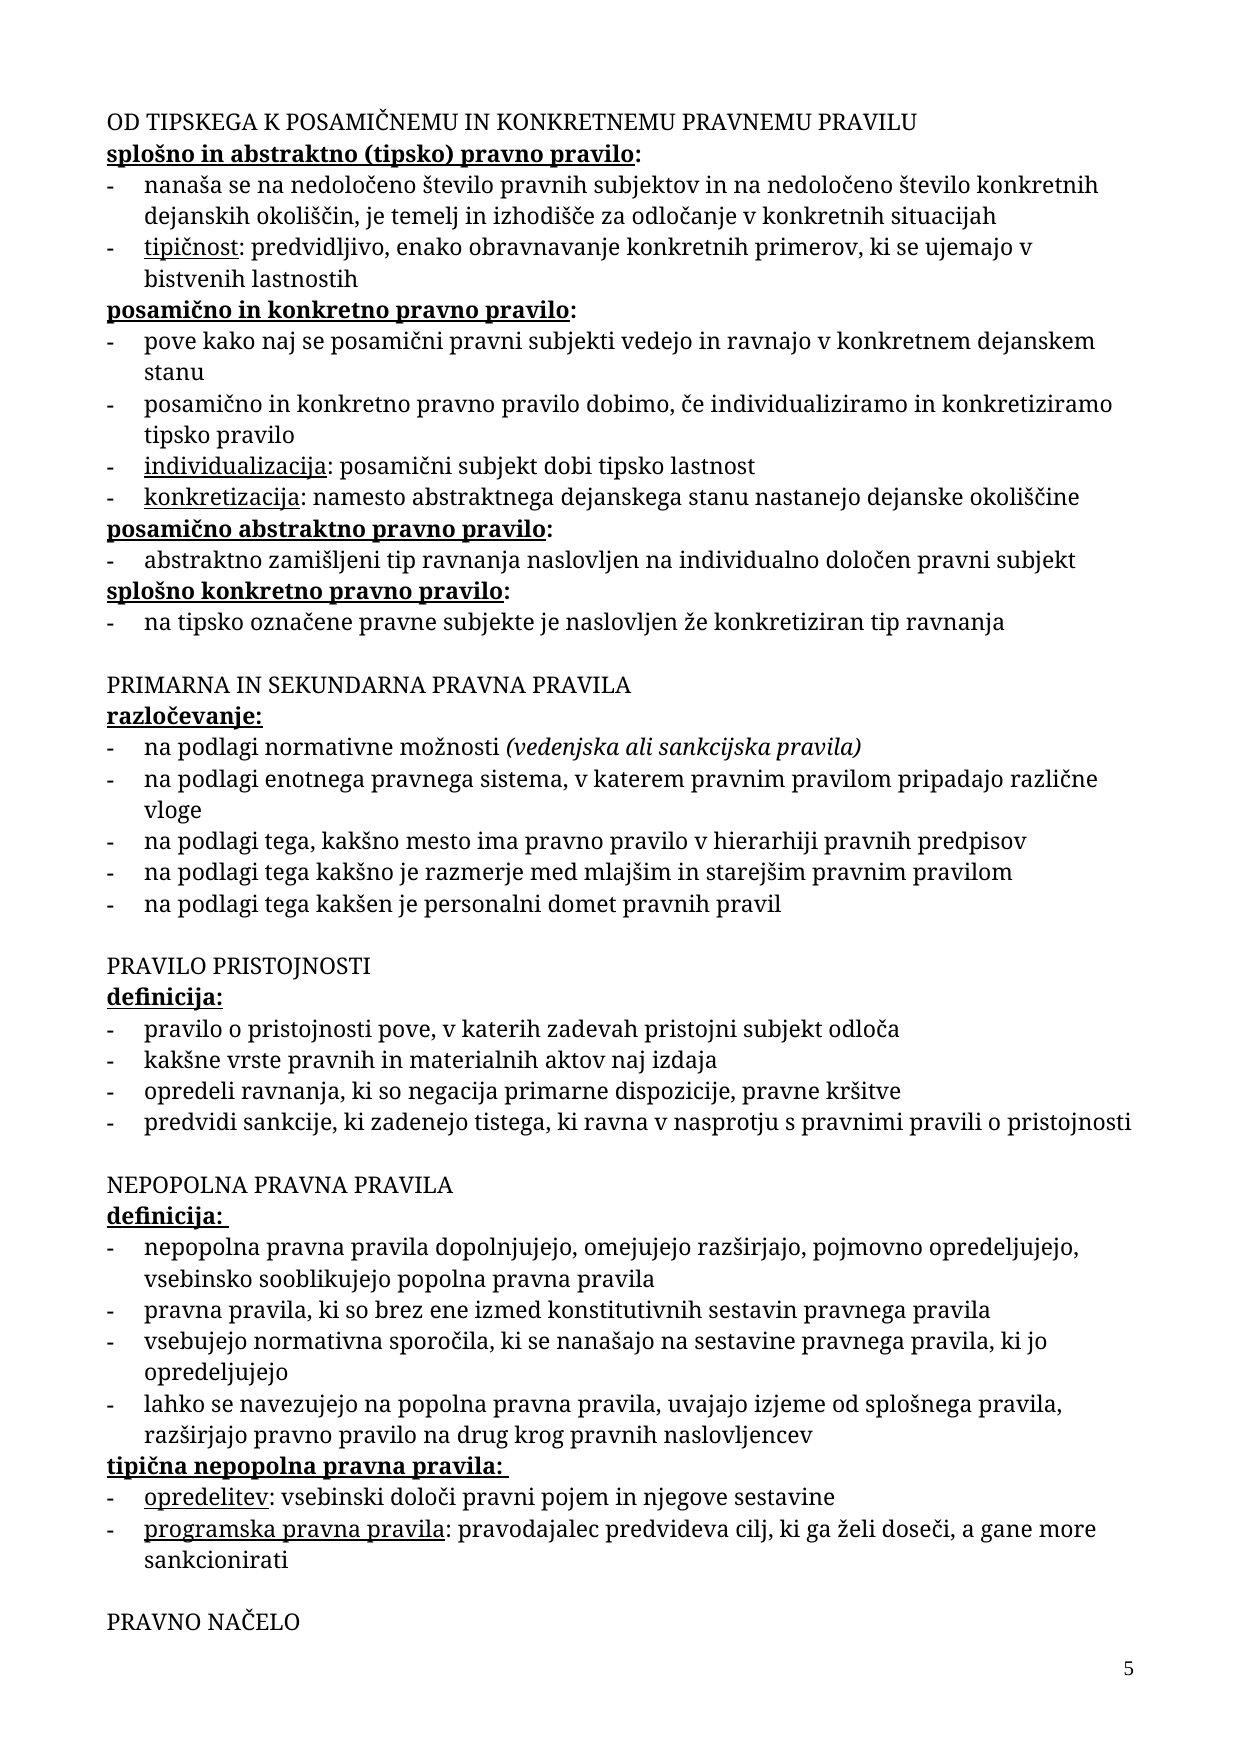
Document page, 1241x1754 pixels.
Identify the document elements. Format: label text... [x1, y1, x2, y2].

text NEPOPOLNA PRAVNA PRAVILA [106, 1169, 1134, 1200]
list vsebujejo normativna sporočila, ki se nanašajo na sestavine pravnega pravila, ki jo opredeljujejo [106, 1325, 1134, 1388]
list posamično in konkretno pravno pravilo dobimo, če individualiziramo in konkretiziramo tipsko pravilo [106, 388, 1134, 450]
text posamično abstraktno pravno pravilo: [106, 513, 1134, 544]
list abstraktno zamišljeni tip ravnanja naslovljen na individualno določen pravni subjekt [106, 544, 1134, 575]
list opredelitev: vsebinski določi pravni pojem in njegove sestavine [106, 1481, 1134, 1513]
list nanaša se na nedoločeno število pravnih subjektov in na nedoločeno število konkretnih dejanskih okoliščin, je temelj in izhodišče za odločanje v konkretnih situacijah [106, 169, 1134, 231]
list na podlagi tega, kakšno mesto ima pravno pravilo v hierarhiji pravnih predpisov [106, 825, 1134, 856]
text tipična nepopolna pravna pravila: [106, 1450, 1134, 1481]
list lahko se navezujejo na popolna pravna pravila, uvajajo izjeme od splošnega pravila, razširjajo pravno pravilo na drug krog pravnih naslovljencev [106, 1388, 1134, 1450]
list nepopolna pravna pravila dopolnjujejo, omejujejo razširjajo, pojmovno opredeljujejo, vsebinsko sooblikujejo popolna pravna pravila [106, 1231, 1134, 1294]
text splošno in abstraktno (tipsko) pravno pravilo: [106, 138, 1134, 169]
text PRAVNO NAČELO [106, 1606, 1134, 1638]
text splošno konkretno pravno pravilo: [106, 575, 1134, 606]
list na podlagi tega kakšen je personalni domet pravnih pravil [106, 888, 1134, 919]
text definicija: [106, 1200, 1134, 1231]
list predvidi sankcije, ki zadenejo tistega, ki ravna v nasprotju s pravnimi pravili o pristojnosti [106, 1106, 1134, 1138]
list tipičnost: predvidljivo, enako obravnavanje konkretnih primerov, ki se ujemajo v bistvenih lastnostih [106, 231, 1134, 294]
list opredeli ravnanja, ki so negacija primarne dispozicije, pravne kršitve [106, 1075, 1134, 1106]
list pravilo o pristojnosti pove, v katerih zadevah pristojni subjekt odloča [106, 1013, 1134, 1044]
text razločevanje: [106, 700, 1134, 731]
text OD TIPSKEGA K POSAMIČNEMU IN KONKRETNEMU PRAVNEMU PRAVILU [106, 106, 1134, 138]
text PRIMARNA IN SEKUNDARNA PRAVNA PRAVILA [106, 669, 1134, 700]
list individualizacija: posamični subjekt dobi tipsko lastnost [106, 450, 1134, 481]
text definicija: [106, 981, 1134, 1013]
list konkretizacija: namesto abstraktnega dejanskega stanu nastanejo dejanske okoliščine [106, 481, 1134, 513]
list na podlagi normativne možnosti (vedenjska ali sankcijska pravila) [106, 731, 1134, 763]
text PRAVILO PRISTOJNOSTI [106, 950, 1134, 981]
list pove kako naj se posamični pravni subjekti vedejo in ravnajo v konkretnem dejanskem stanu [106, 325, 1134, 388]
list na tipsko označene pravne subjekte je naslovljen že konkretiziran tip ravnanja [106, 606, 1134, 638]
list pravna pravila, ki so brez ene izmed konstitutivnih sestavin pravnega pravila [106, 1294, 1134, 1325]
list na podlagi tega kakšno je razmerje med mlajšim in starejšim pravnim pravilom [106, 856, 1134, 888]
list kakšne vrste pravnih in materialnih aktov naj izdaja [106, 1044, 1134, 1075]
text posamično in konkretno pravno pravilo: [106, 294, 1134, 325]
list programska pravna pravila: pravodajalec predvideva cilj, ki ga želi doseči, a gane more sankcionirati [106, 1513, 1134, 1575]
list na podlagi enotnega pravnega sistema, v katerem pravnim pravilom pripadajo različne vloge [106, 763, 1134, 825]
